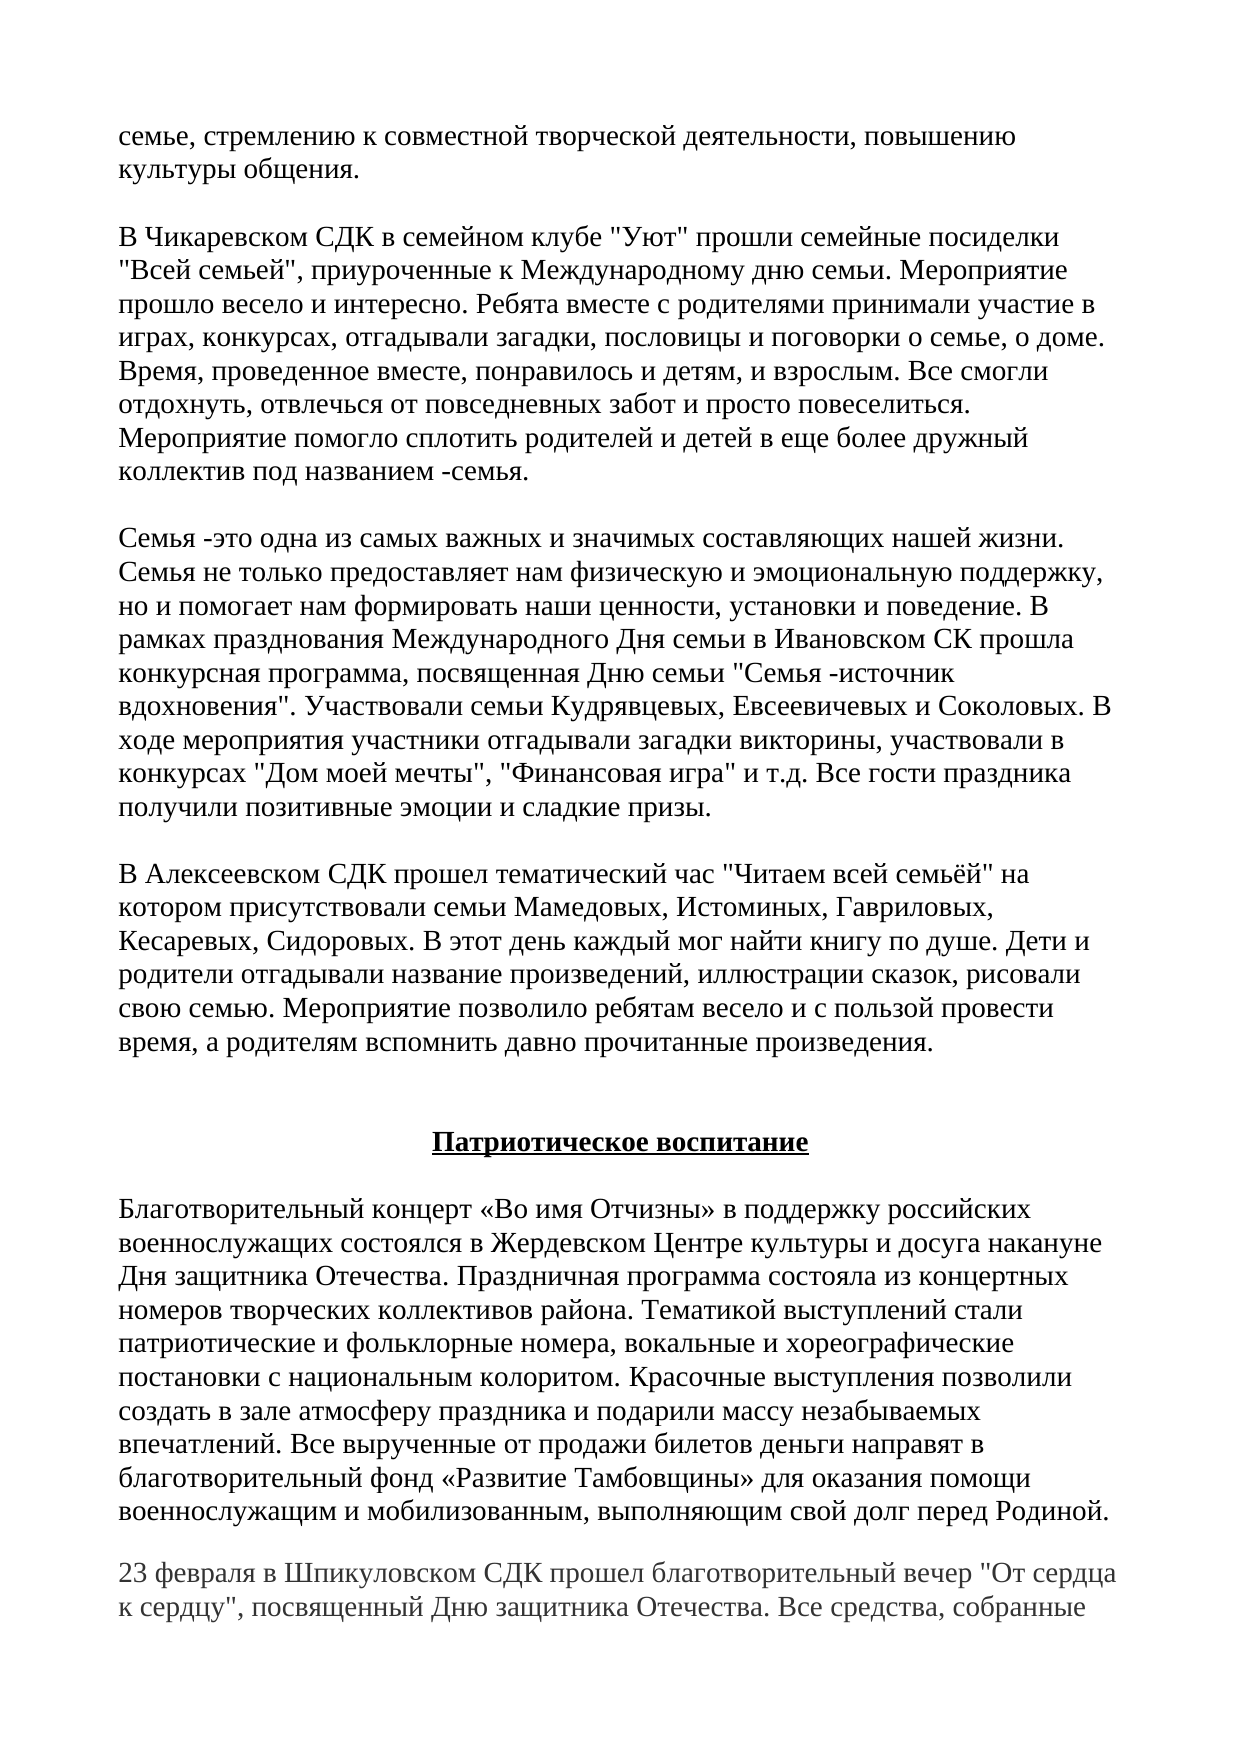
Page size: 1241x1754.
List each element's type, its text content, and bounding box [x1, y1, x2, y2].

text В Алексеевском СДК прошел тематический час "Читаем всей семьёй" на котором присутствовали семьи Мамедовых, Истоминых, Гавриловых, Кесаревых, Сидоровых. В этот день каждый мог найти книгу по душе. Дети и родители отгадывали название произведений, иллюстрации сказок, рисовали свою семью. Мероприятие позволило ребятам весело и с пользой провести время, а родителям вспомнить давно прочитанные произведения. [118, 856, 1122, 1057]
text семье, стремлению к совместной творческой деятельности, повышению культуры общения. [118, 118, 1122, 185]
text Благотворительный концерт «Во имя Отчизны» в поддержку российских военнослужащих состоялся в Жердевском Центре культуры и досуга накануне Дня защитника Отечества. Праздничная программа состояла из концертных номеров творческих коллективов района. Тематикой выступлений стали патриотические и фольклорные номера, вокальные и хореографические постановки с национальным колоритом. Красочные выступления позволили создать в зале атмосферу праздника и подарили массу незабываемых впечатлений. Все вырученные от продажи билетов деньги направят в благотворительный фонд «Развитие Тамбовщины» для оказания помощи военнослужащим и мобилизованным, выполняющим свой долг перед Родиной. [118, 1191, 1122, 1527]
text В Чикаревском СДК в семейном клубе "Уют" прошли семейные посиделки "Всей семьей", приуроченные к Международному дню семьи. Мероприятие прошло весело и интересно. Ребята вместе с родителями принимали участие в играх, конкурсах, отгадывали загадки, пословицы и поговорки о семье, о доме. Время, проведенное вместе, понравилось и детям, и взрослым. Все смогли отдохнуть, отвлечься от повседневных забот и просто повеселиться. Мероприятие помогло сплотить родителей и детей в еще более дружный коллектив под названием -семья. [118, 219, 1122, 487]
text Семья -это одна из самых важных и значимых составляющих нашей жизни. Семья не только предоставляет нам физическую и эмоциональную поддержку, но и помогает нам формировать наши ценности, установки и поведение. В рамках празднования Международного Дня семьи в Ивановском СК прошла конкурсная программа, посвященная Дню семьи "Семья -источник вдохновения". Участвовали семьи Кудрявцевых, Евсеевичевых и Соколовых. В ходе мероприятия участники отгадывали загадки викторины, участвовали в конкурсах "Дом моей мечты", "Финансовая игра" и т.д. Все гости праздника получили позитивные эмоции и сладкие призы. [118, 521, 1122, 822]
text 23 февраля в Шпикуловском СДК прошел благотворительный вечер "От сердца к сердцу", посвященный Дню защитника Отечества. Все средства, собранные [118, 1556, 1122, 1623]
text Патриотическое воспитание [118, 1124, 1122, 1158]
